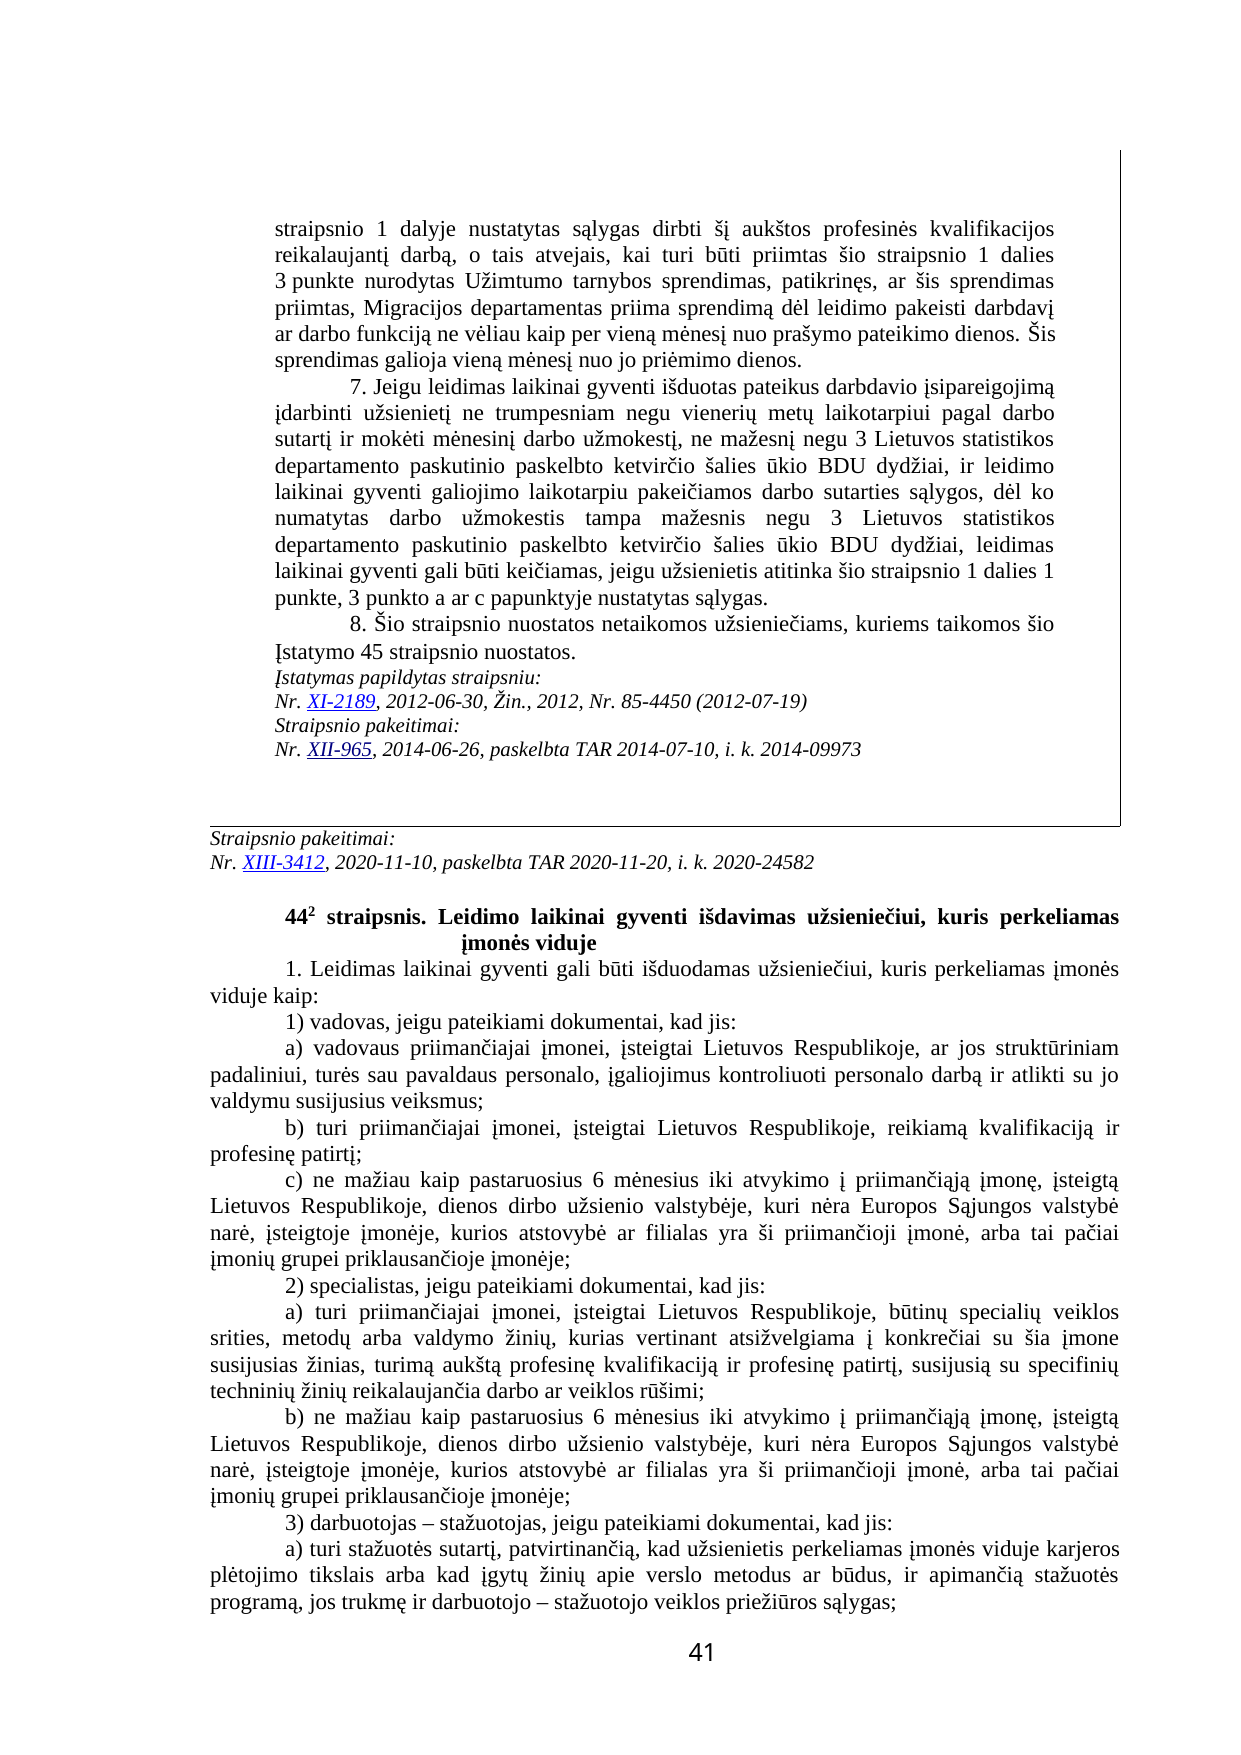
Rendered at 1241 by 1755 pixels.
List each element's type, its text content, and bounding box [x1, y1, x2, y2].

text 2) specialistas, jeigu pateikiami dokumentai, kad jis: [210, 1272, 1120, 1298]
text b) turi priimančiajai įmonei, įsteigtai Lietuvos Respublikoje, reikiamą kvalifikaciją ir profesinę patirtį; [210, 1113, 1120, 1166]
text Straipsnio pakeitimai: [210, 713, 1120, 737]
text 1. Leidimas laikinai gyventi gali būti išduodamas užsieniečiui, kuris perkeliamas įmonės viduje kaip: [210, 955, 1120, 1008]
text a) turi priimančiajai įmonei, įsteigtai Lietuvos Respublikoje, būtinų specialių veiklos srities, metodų arba valdymo žinių, kurias vertinant atsižvelgiama į konkrečiai su šia įmone susijusias žinias, turimą aukštą profesinę kvalifikaciją ir profesinę patirtį, susijusią su specifinių techninių žinių reikalaujančia darbo ar veiklos rūšimi; [210, 1298, 1120, 1403]
text b) ne mažiau kaip pastaruosius 6 mėnesius iki atvykimo į priimančiąją įmonę, įsteigtą Lietuvos Respublikoje, dienos dirbo užsienio valstybėje, kuri nėra Europos Sąjungos valstybė narė, įsteigtoje įmonėje, kurios atstovybė ar filialas yra ši priimančioji įmonė, arba tai pačiai įmonių grupei priklausančioje įmonėje; [210, 1403, 1120, 1509]
text Nr. XIII-3412, 2020-11-10, paskelbta TAR 2020-11-20, i. k. 2020-24582 [210, 850, 1120, 874]
text 3) darbuotojas – stažuotojas, jeigu pateikiami dokumentai, kad jis: [210, 1509, 1120, 1535]
text 7. Jeigu leidimas laikinai gyventi išduotas pateikus darbdavio įsipareigojimą įdarbinti užsienietį ne trumpesniam negu vienerių metų laikotarpiui pagal darbo sutartį ir mokėti mėnesinį darbo užmokestį, ne mažesnį negu 3 Lietuvos statistikos departamento paskutinio paskelbto ketvirčio šalies ūkio BDU dydžiai, ir leidimo laikinai gyventi galiojimo laikotarpiu pakeičiamos darbo sutarties sąlygos, dėl ko numatytas darbo užmokestis tampa mažesnis negu 3 Lietuvos statistikos departamento paskutinio paskelbto ketvirčio šalies ūkio BDU dydžiai, leidimas laikinai gyventi gali būti keičiamas, jeigu užsienietis atitinka šio straipsnio 1 dalies 1 punkte, 3 punkto a ar c papunktyje nustatytas sąlygas. [210, 373, 1120, 610]
text straipsnio 1 dalyje nustatytas sąlygas dirbti šį aukštos profesinės kvalifikacijos reikalaujantį darbą, o tais atvejais, kai turi būti priimtas šio straipsnio 1 dalies 3 punkte nurodytas Užimtumo tarnybos sprendimas, patikrinęs, ar šis sprendimas priimtas, Migracijos departamentas priima sprendimą dėl leidimo pakeisti darbdavį ar darbo funkciją ne vėliau kaip per vieną mėnesį nuo prašymo pateikimo dienos. Šis sprendimas galioja vieną mėnesį nuo jo priėmimo dienos. [210, 150, 1120, 373]
text Įstatymas papildytas straipsniu: [210, 665, 1120, 689]
text 8. Šio straipsnio nuostatos netaikomos užsieniečiams, kuriems taikomos šio Įstatymo 45 straipsnio nuostatos. [210, 610, 1120, 665]
text 1) vadovas, jeigu pateikiami dokumentai, kad jis: [210, 1008, 1120, 1034]
text c) ne mažiau kaip pastaruosius 6 mėnesius iki atvykimo į priimančiąją įmonę, įsteigtą Lietuvos Respublikoje, dienos dirbo užsienio valstybėje, kuri nėra Europos Sąjungos valstybė narė, įsteigtoje įmonėje, kurios atstovybė ar filialas yra ši priimančioji įmonė, arba tai pačiai įmonių grupei priklausančioje įmonėje; [210, 1166, 1120, 1272]
text Nr. XI-2189, 2012-06-30, Žin., 2012, Nr. 85-4450 (2012-07-19) [210, 689, 1120, 713]
text 442 straipsnis. Leidimo laikinai gyventi išdavimas užsieniečiui, kuris perkeliamas įmonės viduje [285, 903, 1120, 955]
text a) vadovaus priimančiajai įmonei, įsteigtai Lietuvos Respublikoje, ar jos struktūriniam padaliniui, turės sau pavaldaus personalo, įgaliojimus kontroliuoti personalo darbą ir atlikti su jo valdymu susijusius veiksmus; [210, 1034, 1120, 1113]
text Nr. XII-965, 2014-06-26, paskelbta TAR 2014-07-10, i. k. 2014-09973 [210, 737, 1120, 826]
text Straipsnio pakeitimai: [210, 826, 1120, 850]
text a) turi stažuotės sutartį, patvirtinančią, kad užsienietis perkeliamas įmonės viduje karjeros plėtojimo tikslais arba kad įgytų žinių apie verslo metodus ar būdus, ir apimančią stažuotės programą, jos trukmę ir darbuotojo – stažuotojo veiklos priežiūros sąlygas; [210, 1535, 1120, 1614]
